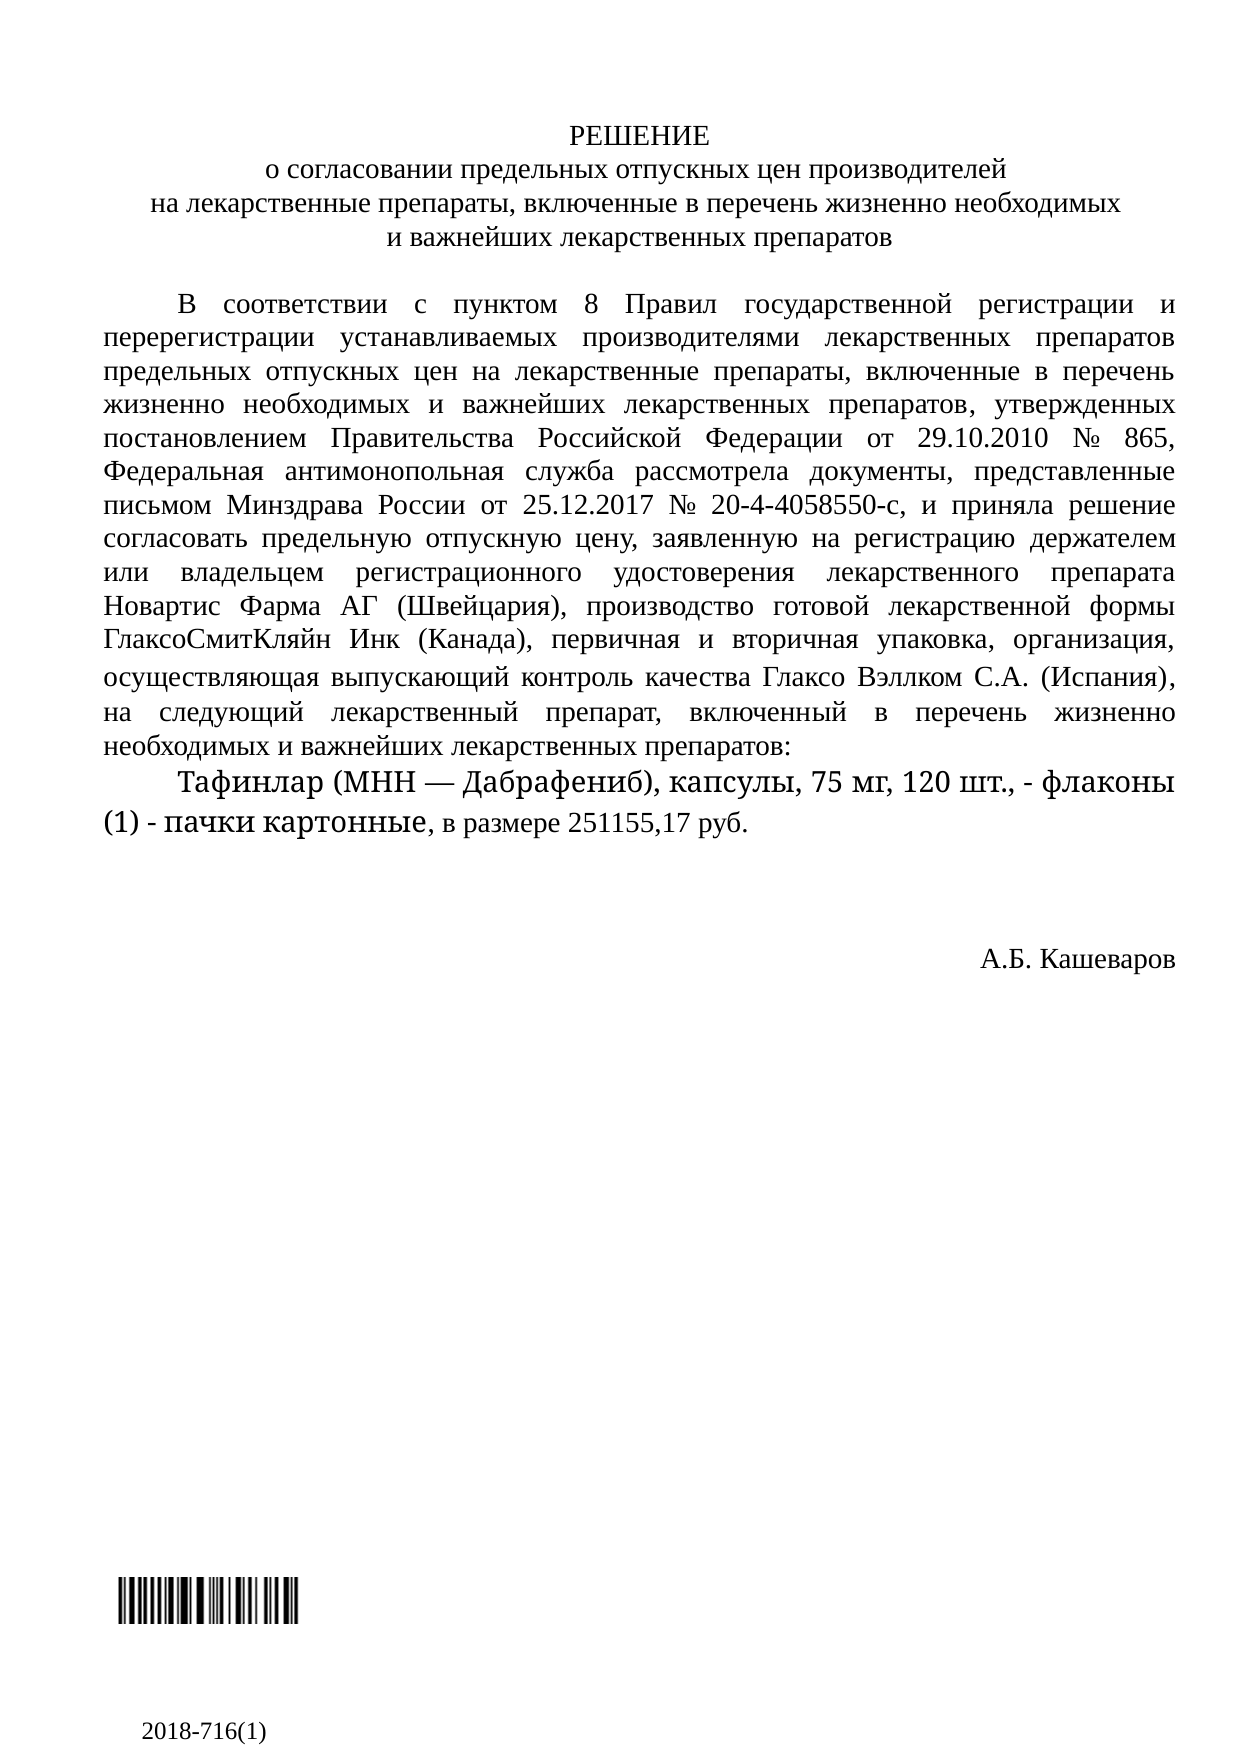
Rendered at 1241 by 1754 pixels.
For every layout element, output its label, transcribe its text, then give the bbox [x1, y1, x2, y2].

text Тафинлар (МНН — Дабрафениб), капсулы, 75 мг, 120 шт., - флаконы (1) - пачки картонные, в размере 251155,17 руб. [103, 762, 1176, 841]
text о согласовании предельных отпускных цен производителей [103, 152, 1176, 185]
text и важнейших лекарственных препаратов [103, 219, 1176, 252]
picture [103, 1577, 316, 1624]
text на лекарственные препараты, включенные в перечень жизненно необходимых [103, 185, 1176, 219]
text РЕШЕНИЕ [103, 118, 1176, 152]
text В соответствии с пунктом 8 Правил государственной регистрации и перерегистрации устанавливаемых производителями лекарственных препаратов предельных отпускных цен на лекарственные препараты, включенные в перечень жизненно необходимых и важнейших лекарственных препаратов, утвержденных постановлением Правительства Российской Федерации от 29.10.2010 № 865, Федеральная антимонопольная служба рассмотрела документы, представленные письмом Минздрава России от 25.12.2017 № 20-4-4058550-с, и приняла решение согласовать предельную отпускную цену, заявленную на регистрацию держателем или владельцем регистрационного удостоверения лекарственного препарата Новартис Фарма АГ (Швейцария), производство готовой лекарственной формы ГлаксоСмитКляйн Инк (Канада), первичная и вторичная упаковка, организация, осуществляющая выпускающий контроль качества Глаксо Вэллком С.А. (Испания), на следующий лекарственный препарат, включенный в перечень жизненно необходимых и важнейших лекарственных препаратов: [103, 286, 1176, 762]
text А.Б. Кашеваров [103, 942, 1176, 975]
